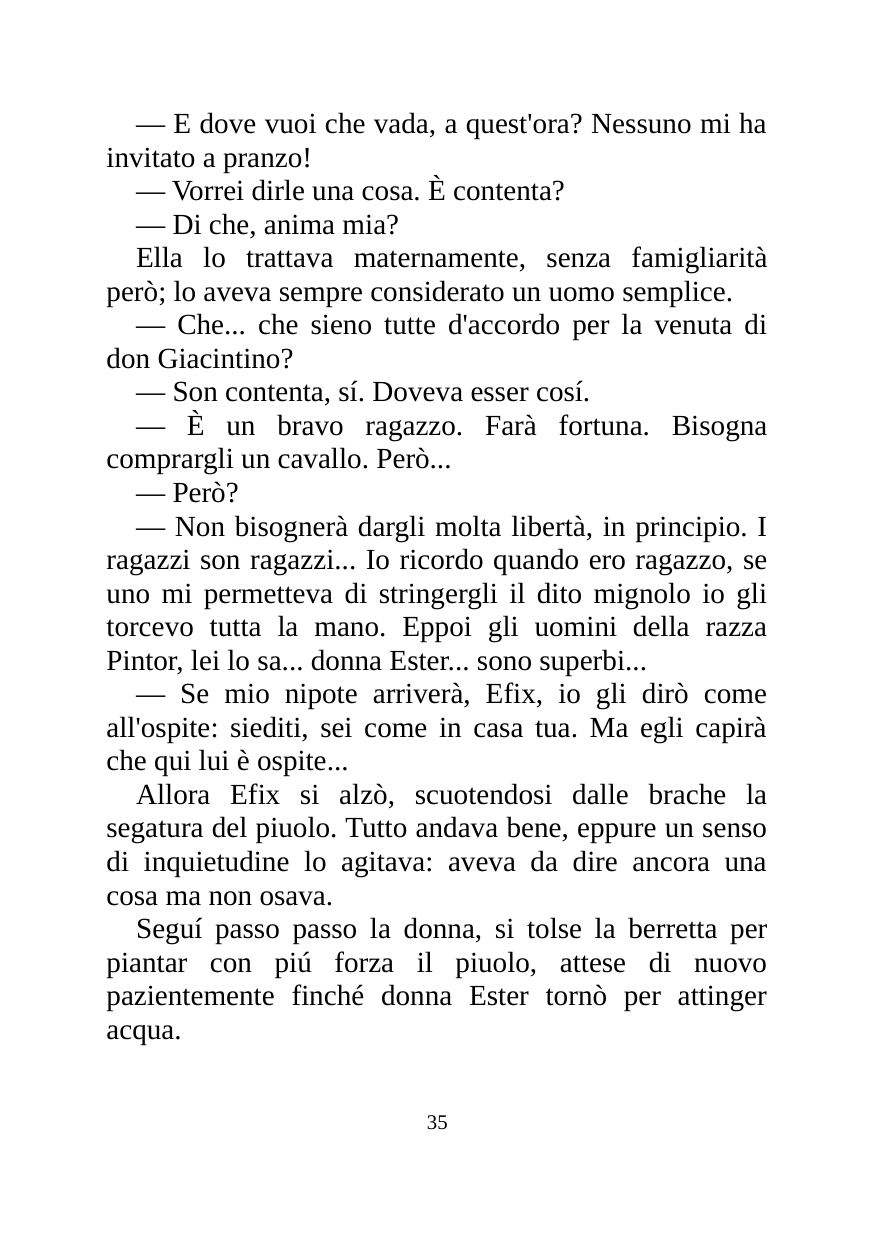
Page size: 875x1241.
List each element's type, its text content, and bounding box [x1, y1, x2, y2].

text Allora Efix si alzò, scuotendosi dalle brache la segatura del piuolo. Tutto andava bene, eppure un senso di inquietudine lo agitava: aveva da dire ancora una cosa ma non osava. [106, 777, 768, 911]
text — Se mio nipote arriverà, Efix, io gli dirò come all'ospite: siediti, sei come in casa tua. Ma egli capirà che qui lui è ospite... [106, 676, 768, 777]
text Ella lo trattava maternamente, senza famigliarità però; lo aveva sempre considerato un uomo semplice. [106, 240, 768, 307]
text — Non bisognerà dargli molta libertà, in principio. I ragazzi son ragazzi... Io ricordo quando ero ragazzo, se uno mi permetteva di stringergli il dito mignolo io gli torcevo tutta la mano. Eppoi gli uomini della razza Pintor, lei lo sa... donna Ester... sono superbi... [106, 509, 768, 676]
text — Però? [106, 475, 768, 509]
text — Di che, anima mia? [106, 207, 768, 240]
text — E dove vuoi che vada, a quest'ora? Nessuno mi ha invitato a pranzo! [106, 106, 768, 173]
text — È un bravo ragazzo. Farà fortuna. Bisogna comprargli un cavallo. Però... [106, 408, 768, 475]
text — Vorrei dirle una cosa. È contenta? [106, 173, 768, 207]
text — Che... che sieno tutte d'accordo per la venuta di don Giacintino? [106, 307, 768, 374]
text — Son contenta, sí. Doveva esser cosí. [106, 374, 768, 408]
text Seguí passo passo la donna, si tolse la berretta per piantar con piú forza il piuolo, attese di nuovo pazientemente finché donna Ester tornò per attinger acqua. [106, 911, 768, 1045]
